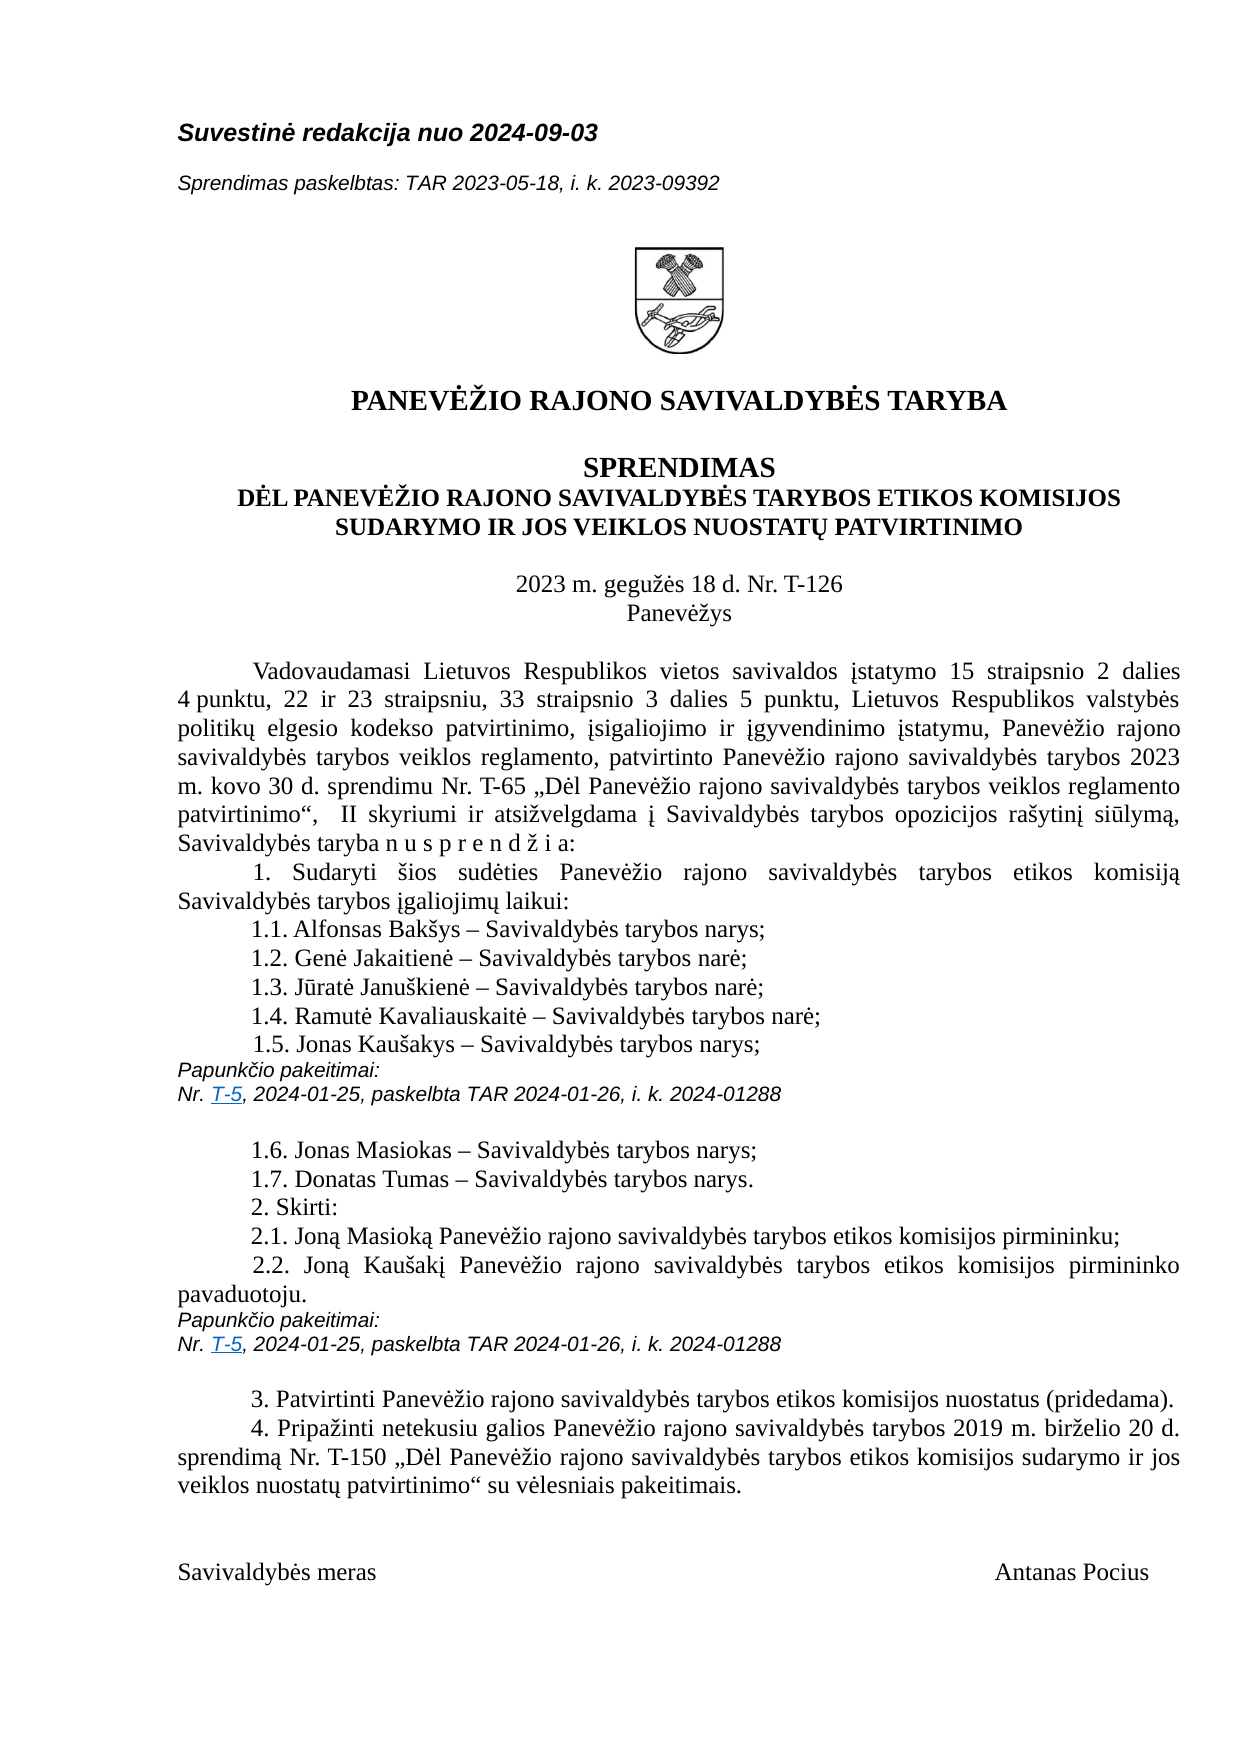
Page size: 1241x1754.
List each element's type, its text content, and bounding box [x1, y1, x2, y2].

text 1.7. Donatas Tumas – Savivaldybės tarybos narys. [251, 1164, 1181, 1192]
text SPRENDIMAS [177, 450, 1181, 483]
text 1.4. Ramutė Kavaliauskaitė – Savivaldybės tarybos narė; [177, 1001, 1181, 1029]
text Papunkčio pakeitimai: [177, 1058, 1181, 1082]
text 4. Pripažinti netekusiu galios Panevėžio rajono savivaldybės tarybos 2019 m. birželio 20 d. sprendimą Nr. T-150 „Dėl Panevėžio rajono savivaldybės tarybos etikos komisijos sudarymo ir jos veiklos nuostatų patvirtinimo“ su vėlesniais pakeitimais. [177, 1413, 1181, 1499]
text Papunkčio pakeitimai: [177, 1307, 1181, 1331]
text Nr. T-5, 2024-01-25, paskelbta TAR 2024-01-26, i. k. 2024-01288 [177, 1082, 1181, 1106]
text Nr. T-5, 2024-01-25, paskelbta TAR 2024-01-26, i. k. 2024-01288 [177, 1331, 1181, 1355]
text 1.6. Jonas Masiokas – Savivaldybės tarybos narys; [251, 1135, 1181, 1164]
text Panevėžys [177, 598, 1181, 627]
text 1.1. Alfonsas Bakšys – Savivaldybės tarybos narys; [251, 914, 1181, 943]
text Sprendimas paskelbtas: TAR 2023-05-18, i. k. 2023-09392 [177, 171, 1181, 195]
text 1.3. Jūratė Januškienė – Savivaldybės tarybos narė; [251, 972, 1181, 1001]
text 1. Sudaryti šios sudėties Panevėžio rajono savivaldybės tarybos etikos komisiją Savivaldybės tarybos įgaliojimų laikui: [177, 857, 1181, 914]
text 1.2. Genė Jakaitienė – Savivaldybės tarybos narė; [251, 943, 1181, 972]
text Savivaldybės meras Antanas Pocius [177, 1557, 1181, 1585]
text DĖL PANEVĖŽIO RAJONO SAVIVALDYBĖS TARYBOS ETIKOS KOMISIJOS SUDARYMO IR JOS VEIKLOS NUOSTATŲ PATVIRTINIMO [177, 483, 1181, 541]
text 2023 m. gegužės 18 d. Nr. T-126 [177, 569, 1181, 598]
text 2.2. Joną Kaušakį Panevėžio rajono savivaldybės tarybos etikos komisijos pirmininko pavaduotoju. [177, 1250, 1181, 1307]
text 3. Patvirtinti Panevėžio rajono savivaldybės tarybos etikos komisijos nuostatus (pridedama). [251, 1384, 1181, 1413]
text 2.1. Joną Masioką Panevėžio rajono savivaldybės tarybos etikos komisijos pirmininku; [251, 1221, 1181, 1250]
text PANEVĖŽIO RAJONO SAVIVALDYBĖS TARYBA [177, 383, 1181, 416]
text Suvestinė redakcija nuo 2024-09-03 [177, 118, 1181, 147]
text 2. Skirti: [251, 1192, 1181, 1221]
text Vadovaudamasi Lietuvos Respublikos vietos savivaldos įstatymo 15 straipsnio 2 dalies 4 punktu, 22 ir 23 straipsniu, 33 straipsnio 3 dalies 5 punktu, Lietuvos Respublikos valstybės politikų elgesio kodekso patvirtinimo, įsigaliojimo ir įgyvendinimo įstatymu, Panevėžio rajono savivaldybės tarybos veiklos reglamento, patvirtinto Panevėžio rajono savivaldybės tarybos 2023 m. kovo 30 d. sprendimu Nr. T-65 „Dėl Panevėžio rajono savivaldybės tarybos veiklos reglamento patvirtinimo“, II skyriumi ir atsižvelgdama į Savivaldybės tarybos opozicijos rašytinį siūlymą, Savivaldybės taryba n u s p r e n d ž i a: [177, 656, 1181, 857]
text 1.5. Jonas Kaušakys – Savivaldybės tarybos narys; [177, 1029, 1181, 1058]
